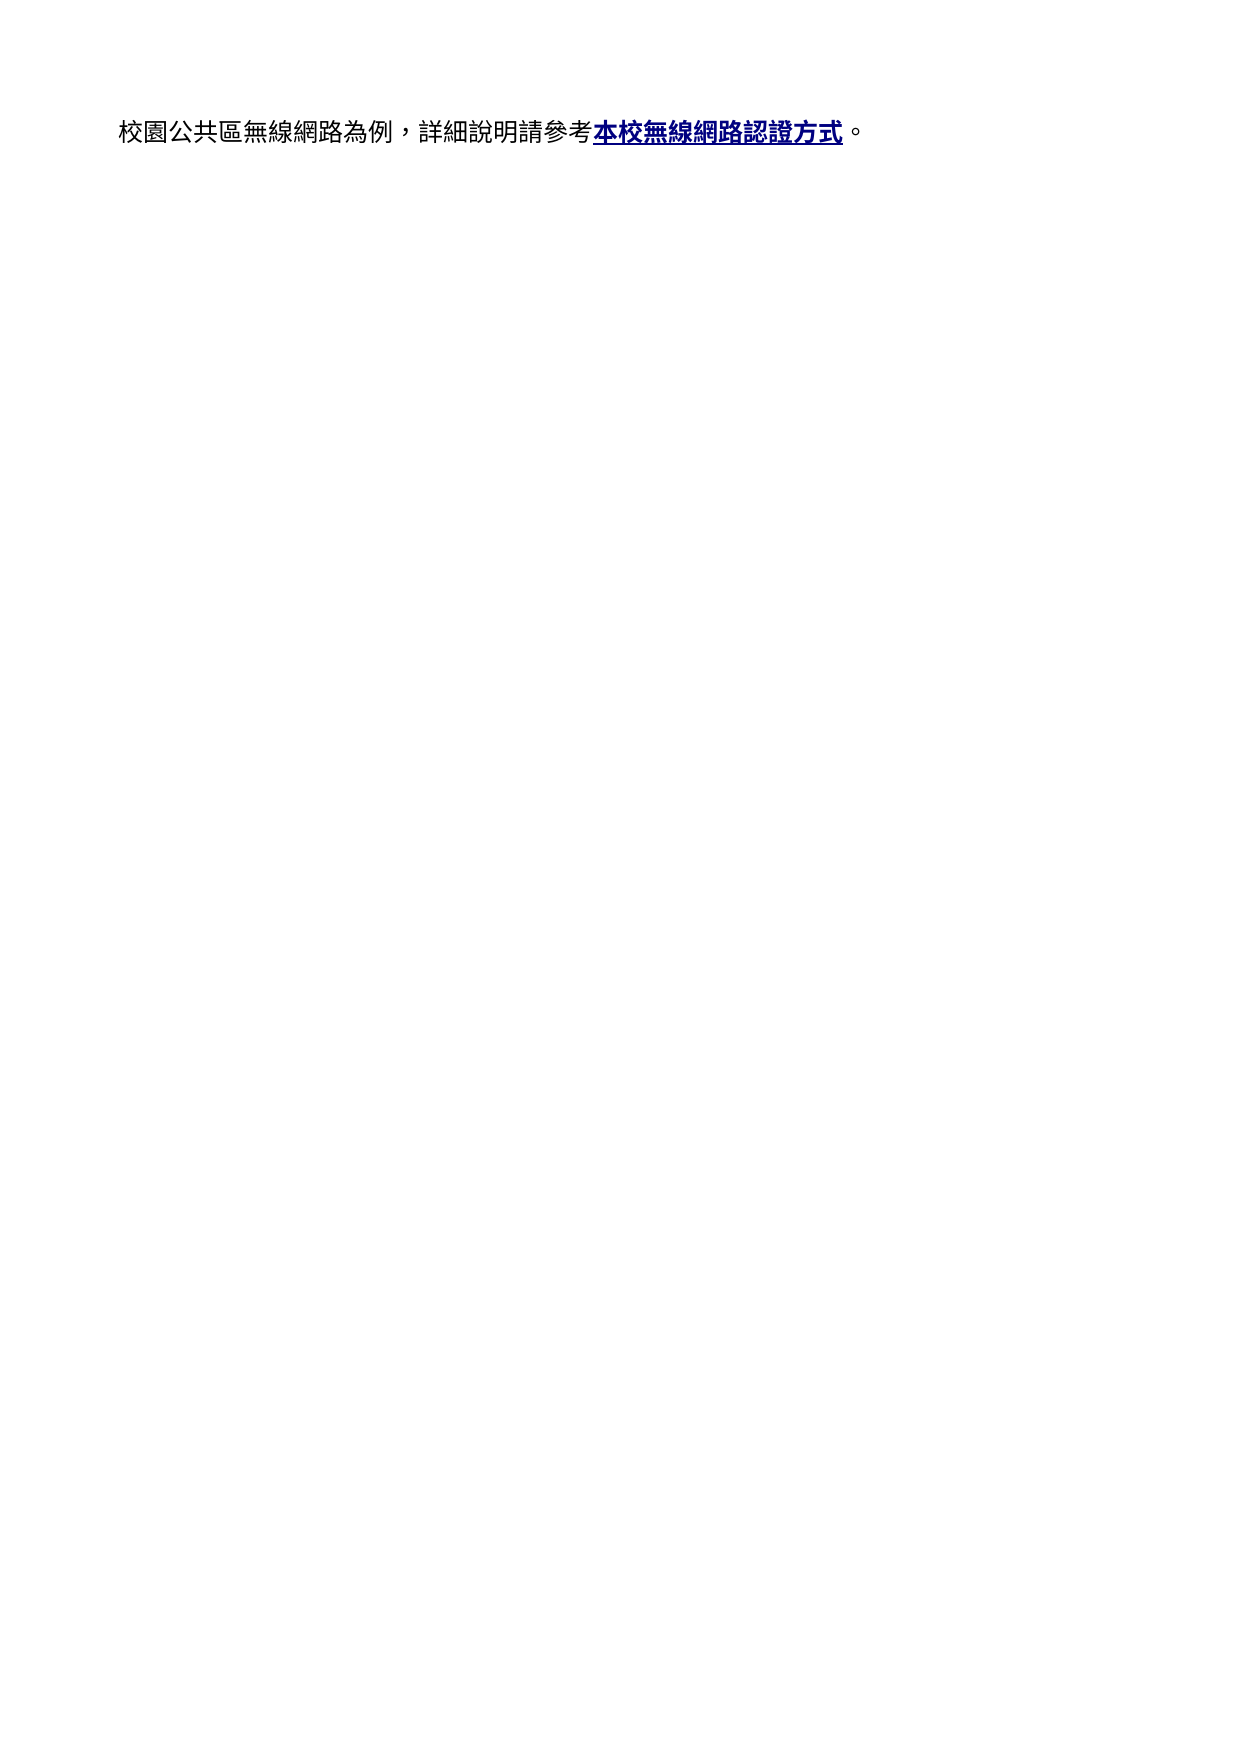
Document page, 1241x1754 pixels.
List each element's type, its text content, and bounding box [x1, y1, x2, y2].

text 校園公共區無線網路為例，詳細說明請參考本校無線網路認證方式。 [118, 118, 1122, 147]
